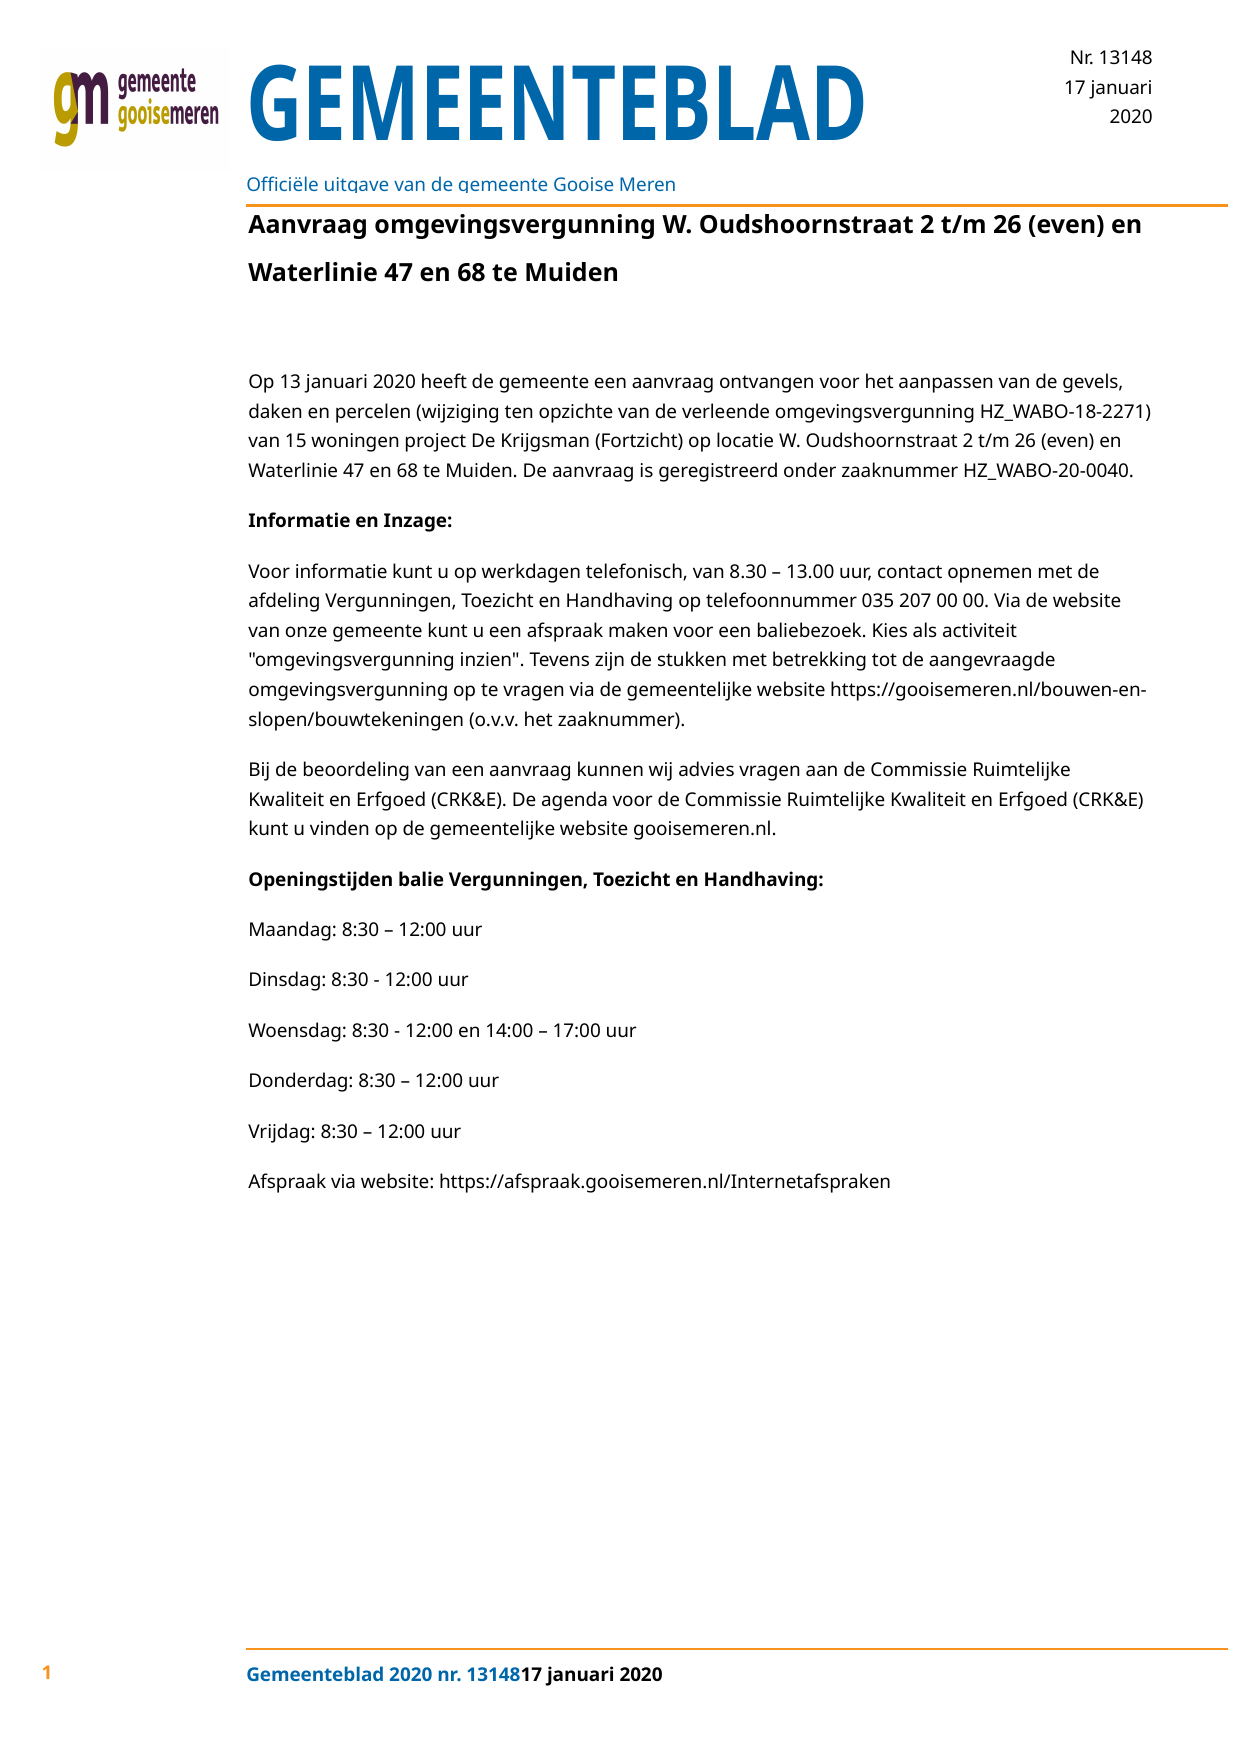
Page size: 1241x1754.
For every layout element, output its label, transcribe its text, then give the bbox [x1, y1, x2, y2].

text Openingstijden balie Vergunningen, Toezicht en Handhaving: [248, 866, 1152, 892]
text Bij de beoordeling van een aanvraag kunnen wij advies vragen aan de Commissie Ruimtelijke Kwaliteit en Erfgoed (CRK&E). De agenda voor de Commissie Ruimtelijke Kwaliteit en Erfgoed (CRK&E) kunt u vinden op de gemeentelijke website gooisemeren.nl. [248, 756, 1152, 841]
text Maandag: 8:30 – 12:00 uur [248, 916, 1152, 942]
text Vrijdag: 8:30 – 12:00 uur [248, 1118, 1152, 1144]
text Dinsdag: 8:30 - 12:00 uur [248, 967, 1152, 992]
text Woensdag: 8:30 - 12:00 en 14:00 – 17:00 uur [248, 1017, 1152, 1043]
text Aanvraag omgevingsvergunning W. Oudshoornstraat 2 t/m 26 (even) en Waterlinie 47 en 68 te Muiden [248, 207, 1152, 288]
text Donderdag: 8:30 – 12:00 uur [248, 1067, 1152, 1093]
text Informatie en Inzage: [248, 507, 1152, 533]
text Voor informatie kunt u op werkdagen telefonisch, van 8.30 – 13.00 uur, contact opnemen met de afdeling Vergunningen, Toezicht en Handhaving op telefoonnummer 035 207 00 00. Via de website van onze gemeente kunt u een afspraak maken voor een baliebezoek. Kies als activiteit "omgevingsvergunning inzien". Tevens zijn de stukken met betrekking tot de aangevraagde omgevingsvergunning op te vragen via de gemeentelijke website https://gooisemeren.nl/bouwen-en-slopen/bouwtekeningen (o.v.v. het zaaknummer). [248, 558, 1152, 732]
picture [41, 47, 231, 172]
text Op 13 januari 2020 heeft de gemeente een aanvraag ontvangen voor het aanpassen van de gevels, daken en percelen (wijziging ten opzichte van de verleende omgevingsvergunning HZ_WABO-18-2271) van 15 woningen project De Krijgsman (Fortzicht) op locatie W. Oudshoornstraat 2 t/m 26 (even) en Waterlinie 47 en 68 te Muiden. De aanvraag is geregistreerd onder zaaknummer HZ_WABO-20-0040. [248, 368, 1152, 483]
text Afspraak via website: https://afspraak.gooisemeren.nl/Internetafspraken [248, 1168, 1152, 1194]
